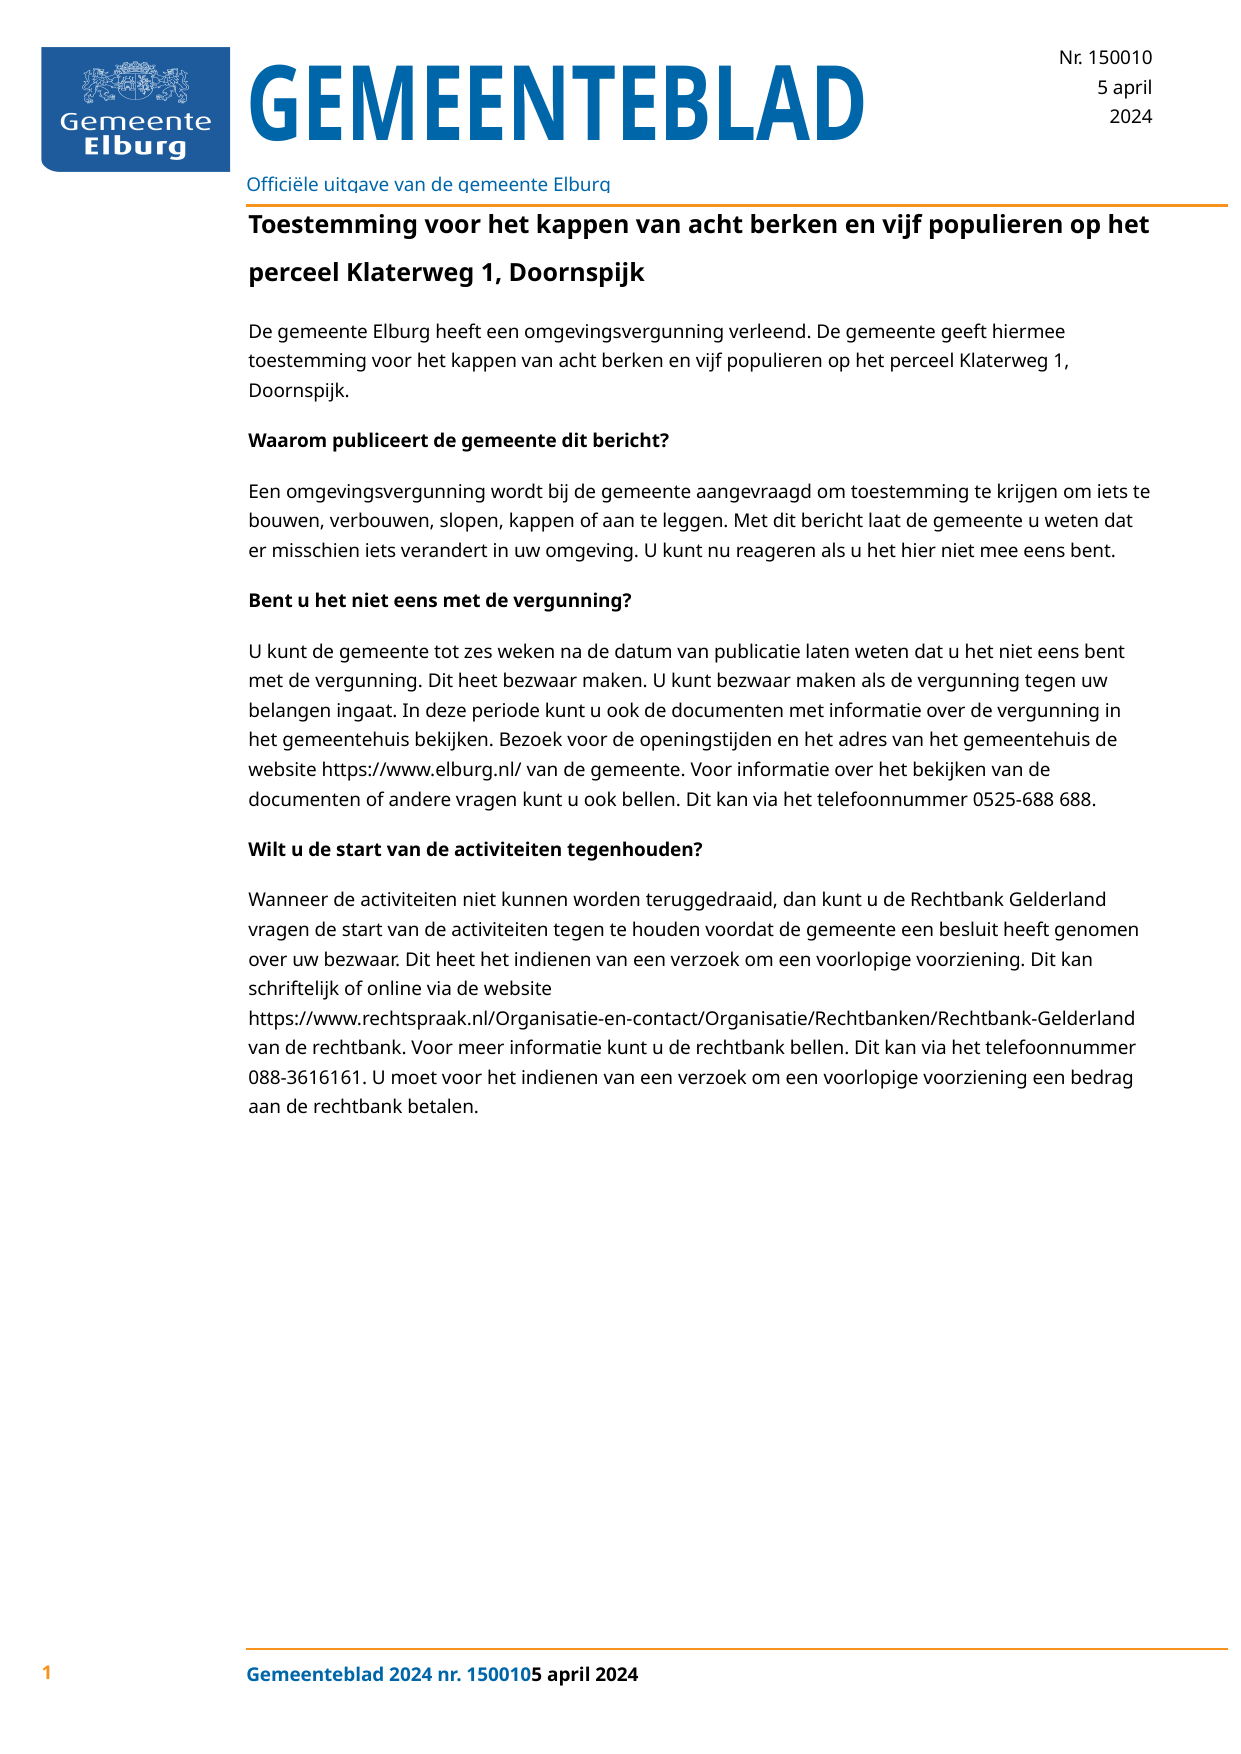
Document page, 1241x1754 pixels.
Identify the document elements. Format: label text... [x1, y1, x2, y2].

text Toestemming voor het kappen van acht berken en vijf populieren op het perceel Klaterweg 1, Doornspijk [248, 207, 1152, 288]
text Waarom publiceert de gemeente dit bericht? [248, 427, 1152, 453]
picture [41, 47, 231, 172]
text De gemeente Elburg heeft een omgevingsvergunning verleend. De gemeente geeft hiermee toestemming voor het kappen van acht berken en vijf populieren op het perceel Klaterweg 1, Doornspijk. [248, 318, 1152, 403]
text Wanneer de activiteiten niet kunnen worden teruggedraaid, dan kunt u de Rechtbank Gelderland vragen de start van de activiteiten tegen te houden voordat de gemeente een besluit heeft genomen over uw bezwaar. Dit heet het indienen van een verzoek om een voorlopige voorziening. Dit kan schriftelijk of online via de website https://www.rechtspraak.nl/Organisatie-en-contact/Organisatie/Rechtbanken/Rechtbank-Gelderland van de rechtbank. Voor meer informatie kunt u de rechtbank bellen. Dit kan via het telefoonnummer 088-3616161. U moet voor het indienen van een verzoek om een voorlopige voorziening een bedrag aan de rechtbank betalen. [248, 887, 1152, 1119]
text Wilt u de start van de activiteiten tegenhouden? [248, 836, 1152, 862]
text Een omgevingsvergunning wordt bij de gemeente aangevraagd om toestemming te krijgen om iets te bouwen, verbouwen, slopen, kappen of aan te leggen. Met dit bericht laat de gemeente u weten dat er misschien iets verandert in uw omgeving. U kunt nu reageren als u het hier niet mee eens bent. [248, 478, 1152, 563]
text U kunt de gemeente tot zes weken na de datum van publicatie laten weten dat u het niet eens bent met de vergunning. Dit heet bezwaar maken. U kunt bezwaar maken als de vergunning tegen uw belangen ingaat. In deze periode kunt u ook de documenten met informatie over de vergunning in het gemeentehuis bekijken. Bezoek voor de openingstijden en het adres van het gemeentehuis de website https://www.elburg.nl/ van de gemeente. Voor informatie over het bekijken van de documenten of andere vragen kunt u ook bellen. Dit kan via het telefoonnummer 0525-688 688. [248, 638, 1152, 812]
text Bent u het niet eens met de vergunning? [248, 587, 1152, 613]
